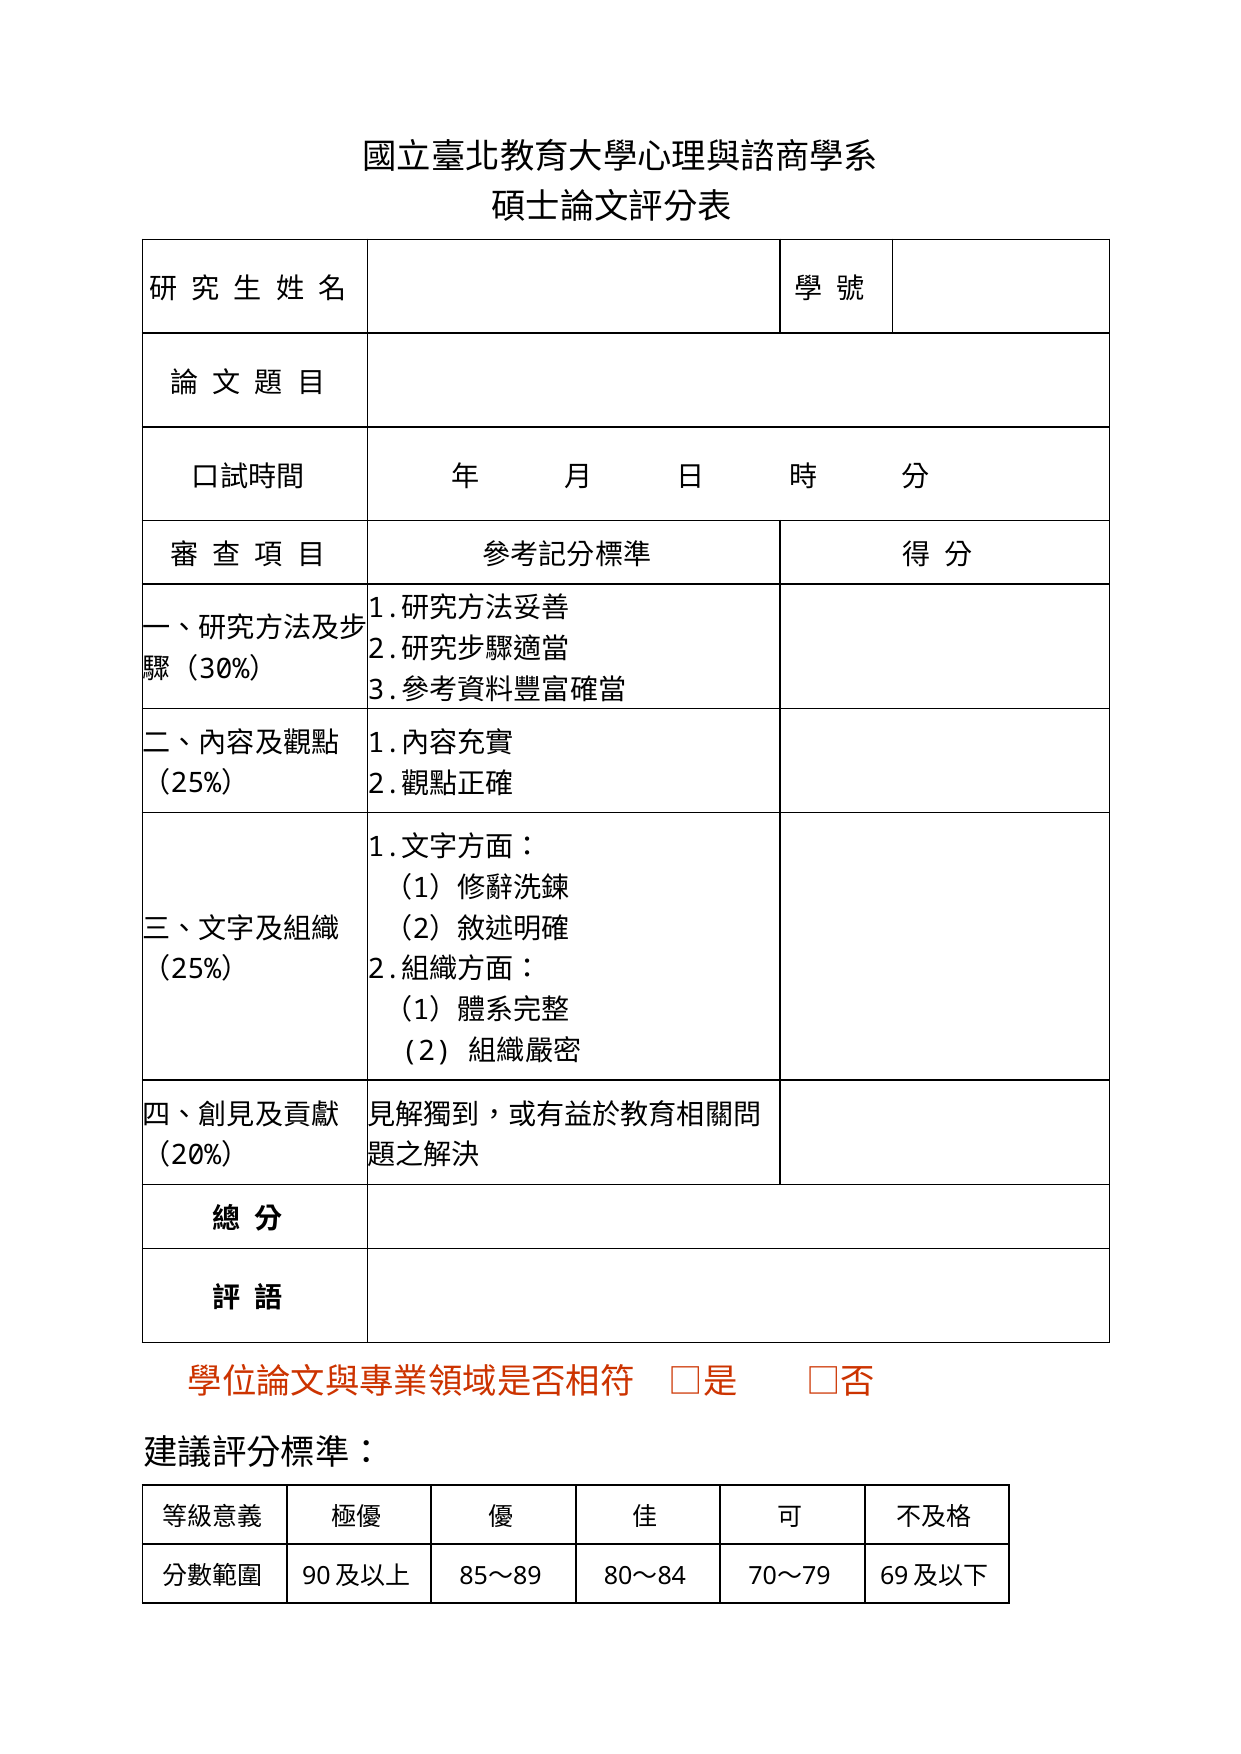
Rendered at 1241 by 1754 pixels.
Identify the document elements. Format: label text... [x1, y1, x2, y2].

table_cell 得 分 [781, 521, 1109, 583]
table_header 可 [721, 1486, 864, 1543]
table_cell [781, 585, 1109, 707]
table_cell 1.文字方面： （1）修辭洗鍊 （2）敘述明確 2.組織方面： （1）體系完整 (2) 組織嚴密 [368, 813, 779, 1079]
table_cell 二、內容及觀點（25%） [143, 709, 367, 812]
table_cell 三、文字及組織（25%） [143, 813, 367, 1079]
table_cell 口試時間 [143, 428, 367, 520]
table_header 優 [432, 1486, 575, 1543]
table_cell 一、研究方法及步驟（30%） [143, 585, 367, 707]
table_cell 70～79 [721, 1545, 864, 1602]
text 國立臺北教育大學心理與諮商學系 碩士論文評分表 [187, 128, 1053, 228]
table_header 研 究 生 姓 名 [143, 240, 367, 332]
table_header 學 號 [781, 240, 892, 332]
table_header [893, 240, 1109, 332]
table_cell 見解獨到，或有益於教育相關問題之解決 [368, 1081, 779, 1183]
text 學位論文與專業領域是否相符 □是 □否 [187, 1353, 1053, 1403]
table_cell 69及以下 [866, 1545, 1008, 1602]
table_cell 90及以上 [288, 1545, 430, 1602]
table_cell 85～89 [432, 1545, 575, 1602]
text 建議評分標準： [143, 1424, 1053, 1474]
table_cell 年 月 日 時 分 [368, 428, 1109, 520]
table_cell [368, 1185, 1109, 1248]
table_cell 總 分 [143, 1185, 367, 1248]
table_cell 1.研究方法妥善 2.研究步驟適當 3.參考資料豐富確當 [368, 585, 779, 707]
table_cell [368, 334, 1109, 426]
table_header 極優 [288, 1486, 430, 1543]
table_header 不及格 [866, 1486, 1008, 1543]
table_cell 1.內容充實 2.觀點正確 [368, 709, 779, 812]
table_header 佳 [577, 1486, 719, 1543]
table_cell 四、創見及貢獻（20%） [143, 1081, 367, 1183]
table_cell 80～84 [577, 1545, 719, 1602]
table_cell 審 查 項 目 [143, 521, 367, 583]
table_cell [368, 1249, 1109, 1341]
table_cell [781, 709, 1109, 812]
table_cell 參考記分標準 [368, 521, 779, 583]
table_cell [781, 1081, 1109, 1183]
table_cell 評 語 [143, 1249, 367, 1341]
table_header 等級意義 [143, 1486, 286, 1543]
table_header [368, 240, 779, 332]
table_cell [781, 813, 1109, 1079]
table_cell 論 文 題 目 [143, 334, 367, 426]
table_cell 分數範圍 [143, 1545, 286, 1602]
